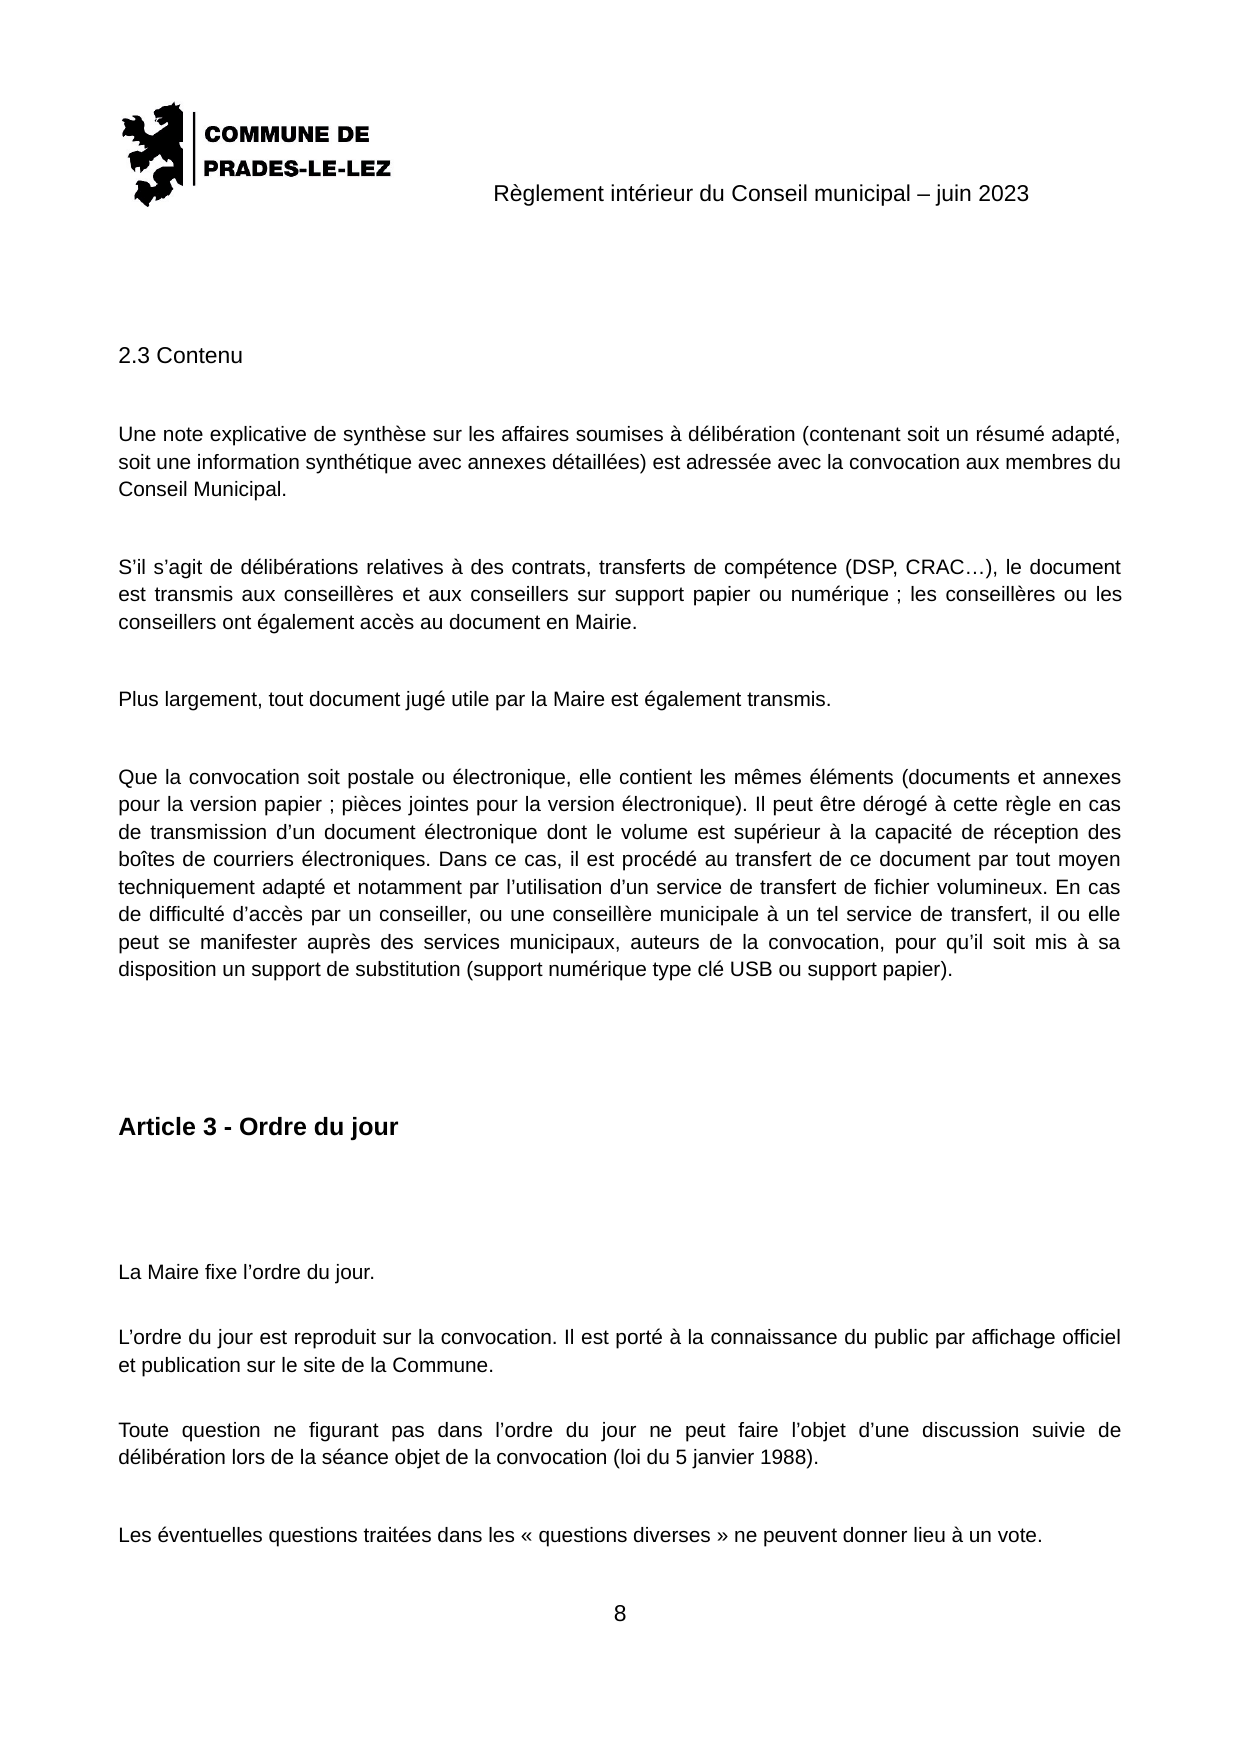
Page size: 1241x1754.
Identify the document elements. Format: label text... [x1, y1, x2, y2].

text L’ordre du jour est reproduit sur la convocation. Il est porté à la connaissance du public par affichage officiel et publication sur le site de la Commune. [118, 1325, 1122, 1377]
text Les éventuelles questions traitées dans les « questions diverses » ne peuvent donner lieu à un vote. [118, 1523, 1122, 1547]
text Toute question ne figurant pas dans l’ordre du jour ne peut faire l’objet d’une discussion suivie de délibération lors de la séance objet de la convocation (loi du 5 janvier 1988). [118, 1418, 1122, 1469]
text 2.3 Contenu [118, 342, 1122, 368]
text La Maire fixe l’ordre du jour. [118, 1260, 1122, 1284]
text Article 3 - Ordre du jour [118, 1112, 1122, 1141]
text Plus largement, tout document jugé utile par la Maire est également transmis. [118, 687, 1122, 711]
text S’il s’agit de délibérations relatives à des contrats, transferts de compétence (DSP, CRAC…), le document est transmis aux conseillères et aux conseillers sur support papier ou numérique ; les conseillères ou les conseillers ont également accès au document en Mairie. [118, 555, 1122, 634]
text Une note explicative de synthèse sur les affaires soumises à délibération (contenant soit un résumé adapté, soit une information synthétique avec annexes détaillées) est adressée avec la convocation aux membres du Conseil Municipal. [118, 422, 1122, 501]
text Que la convocation soit postale ou électronique, elle contient les mêmes éléments (documents et annexes pour la version papier ; pièces jointes pour la version électronique). Il peut être dérogé à cette règle en cas de transmission d’un document électronique dont le volume est supérieur à la capacité de réception des boîtes de courriers électroniques. Dans ce cas, il est procédé au transfert de ce document par tout moyen techniquement adapté et notamment par l’utilisation d’un service de transfert de fichier volumineux. En cas de difficulté d’accès par un conseiller, ou une conseillère municipale à un tel service de transfert, il ou elle peut se manifester auprès des services municipaux, auteurs de la convocation, pour qu’il soit mis à sa disposition un support de substitution (support numérique type clé USB ou support papier). [118, 765, 1122, 981]
